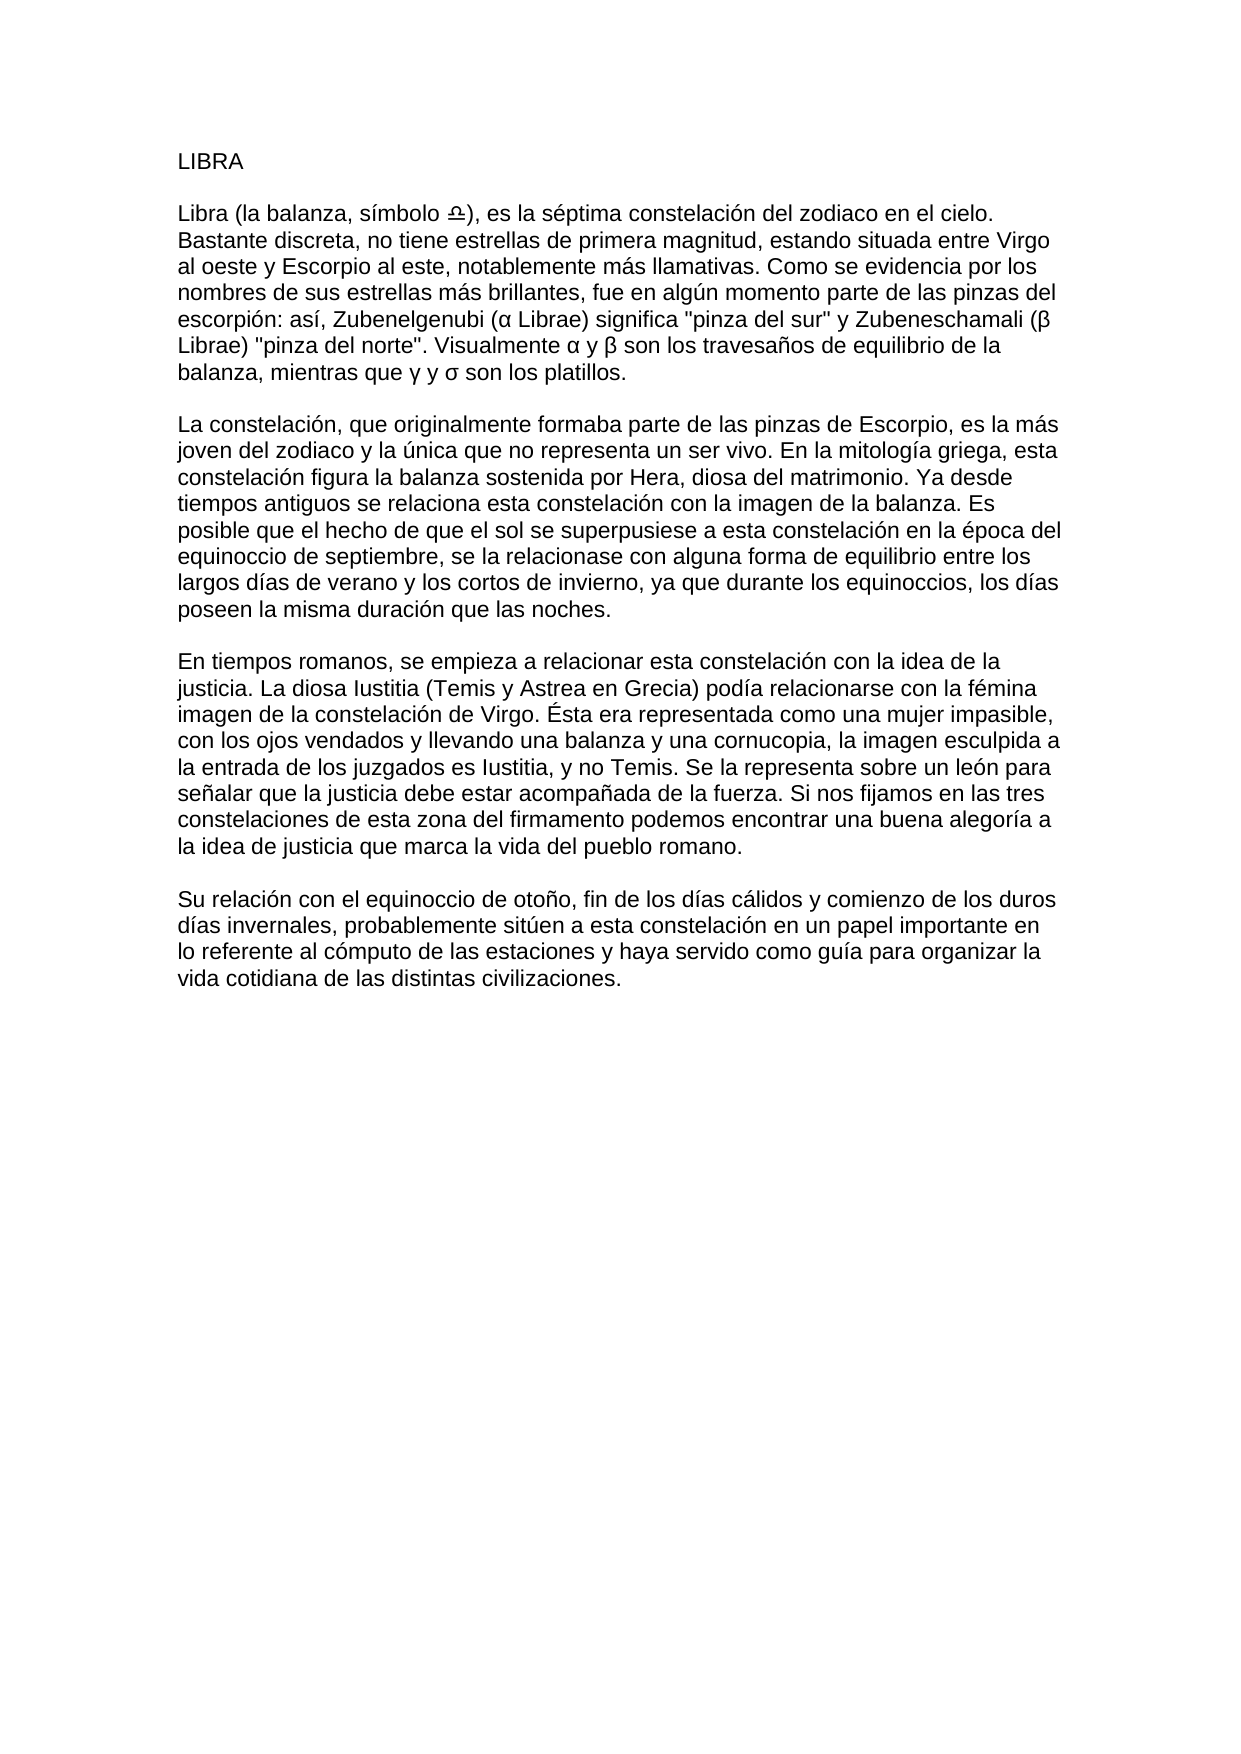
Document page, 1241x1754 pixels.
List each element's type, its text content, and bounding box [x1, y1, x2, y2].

text Libra (la balanza, símbolo ♎), es la séptima constelación del zodiaco en el cielo. Bastante discreta, no tiene estrellas de primera magnitud, estando situada entre Virgo al oeste y Escorpio al este, notablemente más llamativas. Como se evidencia por los nombres de sus estrellas más brillantes, fue en algún momento parte de las pinzas del escorpión: así, Zubenelgenubi (α Librae) significa "pinza del sur" y Zubeneschamali (β Librae) "pinza del norte". Visualmente α y β son los travesaños de equilibrio de la balanza, mientras que γ y σ son los platillos. [177, 200, 1063, 385]
text La constelación, que originalmente formaba parte de las pinzas de Escorpio, es la más joven del zodiaco y la única que no representa un ser vivo. En la mitología griega, esta constelación figura la balanza sostenida por Hera, diosa del matrimonio. Ya desde tiempos antiguos se relaciona esta constelación con la imagen de la balanza. Es posible que el hecho de que el sol se superpusiese a esta constelación en la época del equinoccio de septiembre, se la relacionase con alguna forma de equilibrio entre los largos días de verano y los cortos de invierno, ya que durante los equinoccios, los días poseen la misma duración que las noches. [177, 411, 1063, 622]
text LIBRA [177, 148, 1063, 174]
text Su relación con el equinoccio de otoño, fin de los días cálidos y comienzo de los duros días invernales, probablemente sitúen a esta constelación en un papel importante en lo referente al cómputo de las estaciones y haya servido como guía para organizar la vida cotidiana de las distintas civilizaciones. [177, 886, 1063, 991]
text En tiempos romanos, se empieza a relacionar esta constelación con la idea de la justicia. La diosa Iustitia (Temis y Astrea en Grecia) podía relacionarse con la fémina imagen de la constelación de Virgo. Ésta era representada como una mujer impasible, con los ojos vendados y llevando una balanza y una cornucopia, la imagen esculpida a la entrada de los juzgados es Iustitia, y no Temis. Se la representa sobre un león para señalar que la justicia debe estar acompañada de la fuerza. Si nos fijamos en las tres constelaciones de esta zona del firmamento podemos encontrar una buena alegoría a la idea de justicia que marca la vida del pueblo romano. [177, 648, 1063, 859]
